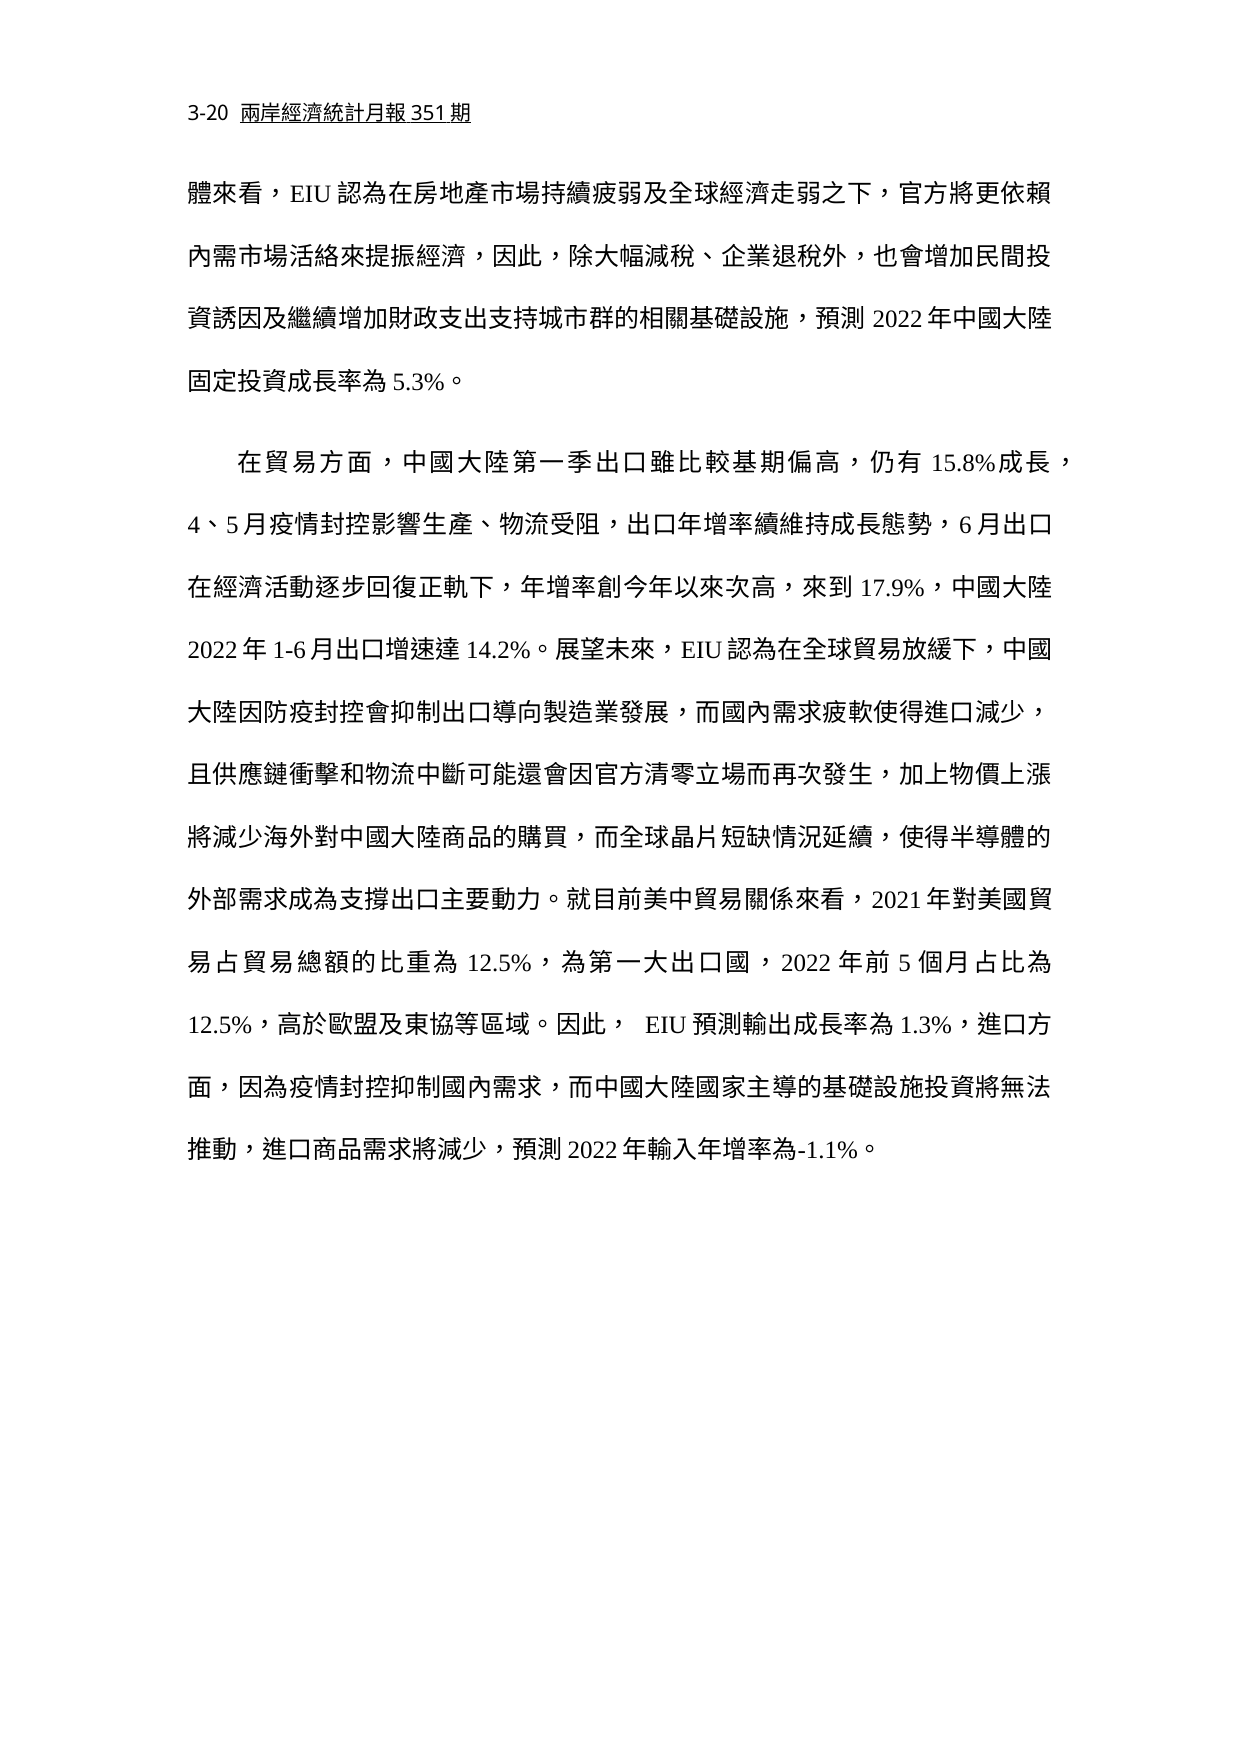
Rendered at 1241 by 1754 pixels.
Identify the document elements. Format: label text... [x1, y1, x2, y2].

text 在貿易方面，中國大陸第一季出口雖比較基期偏高，仍有15.8%成長，4、5月疫情封控影響生產、物流受阻，出口年增率續維持成長態勢，6月出口在經濟活動逐步回復正軌下，年增率創今年以來次高，來到17.9%，中國大陸2022年1-6月出口增速達14.2%。展望未來，EIU認為在全球貿易放緩下，中國大陸因防疫封控會抑制出口導向製造業發展，而國內需求疲軟使得進口減少，且供應鏈衝擊和物流中斷可能還會因官方清零立場而再次發生，加上物價上漲將減少海外對中國大陸商品的購買，而全球晶片短缺情況延續，使得半導體的外部需求成為支撐出口主要動力。就目前美中貿易關係來看，2021年對美國貿易占貿易總額的比重為12.5%，為第一大出口國，2022年前5個月占比為12.5%，高於歐盟及東協等區域。因此， EIU預測輸出成長率為1.3%，進口方面，因為疫情封控抑制國內需求，而中國大陸國家主導的基礎設施投資將無法推動，進口商品需求將減少，預測2022年輸入年增率為-1.1%。 [187, 419, 1053, 1169]
text 在投資方面，依據中國大陸國家統計局公布，2022年上半年全國固定資產投資年增率為6.1%，其中製造業投資成長10.4%，再從工業內部結構來看，1-6月份對高技術產業投資成長20.2%，高於全國固定資產投資增速14.1個百分點，顯示新高技術產業為製造業中成長幅度最高的業別。另外，房地產開發投資與民間投資成長率分別為-5.4%及3.5%，較1-5月份減少1.4及0.6個百分點。整體來看，EIU認為在房地產市場持續疲弱及全球經濟走弱之下，官方將更依賴內需市場活絡來提振經濟，因此，除大幅減稅、企業退稅外，也會增加民間投資誘因及繼續增加財政支出支持城市群的相關基礎設施，預測2022年中國大陸固定投資成長率為5.3%。 [187, 150, 1053, 400]
